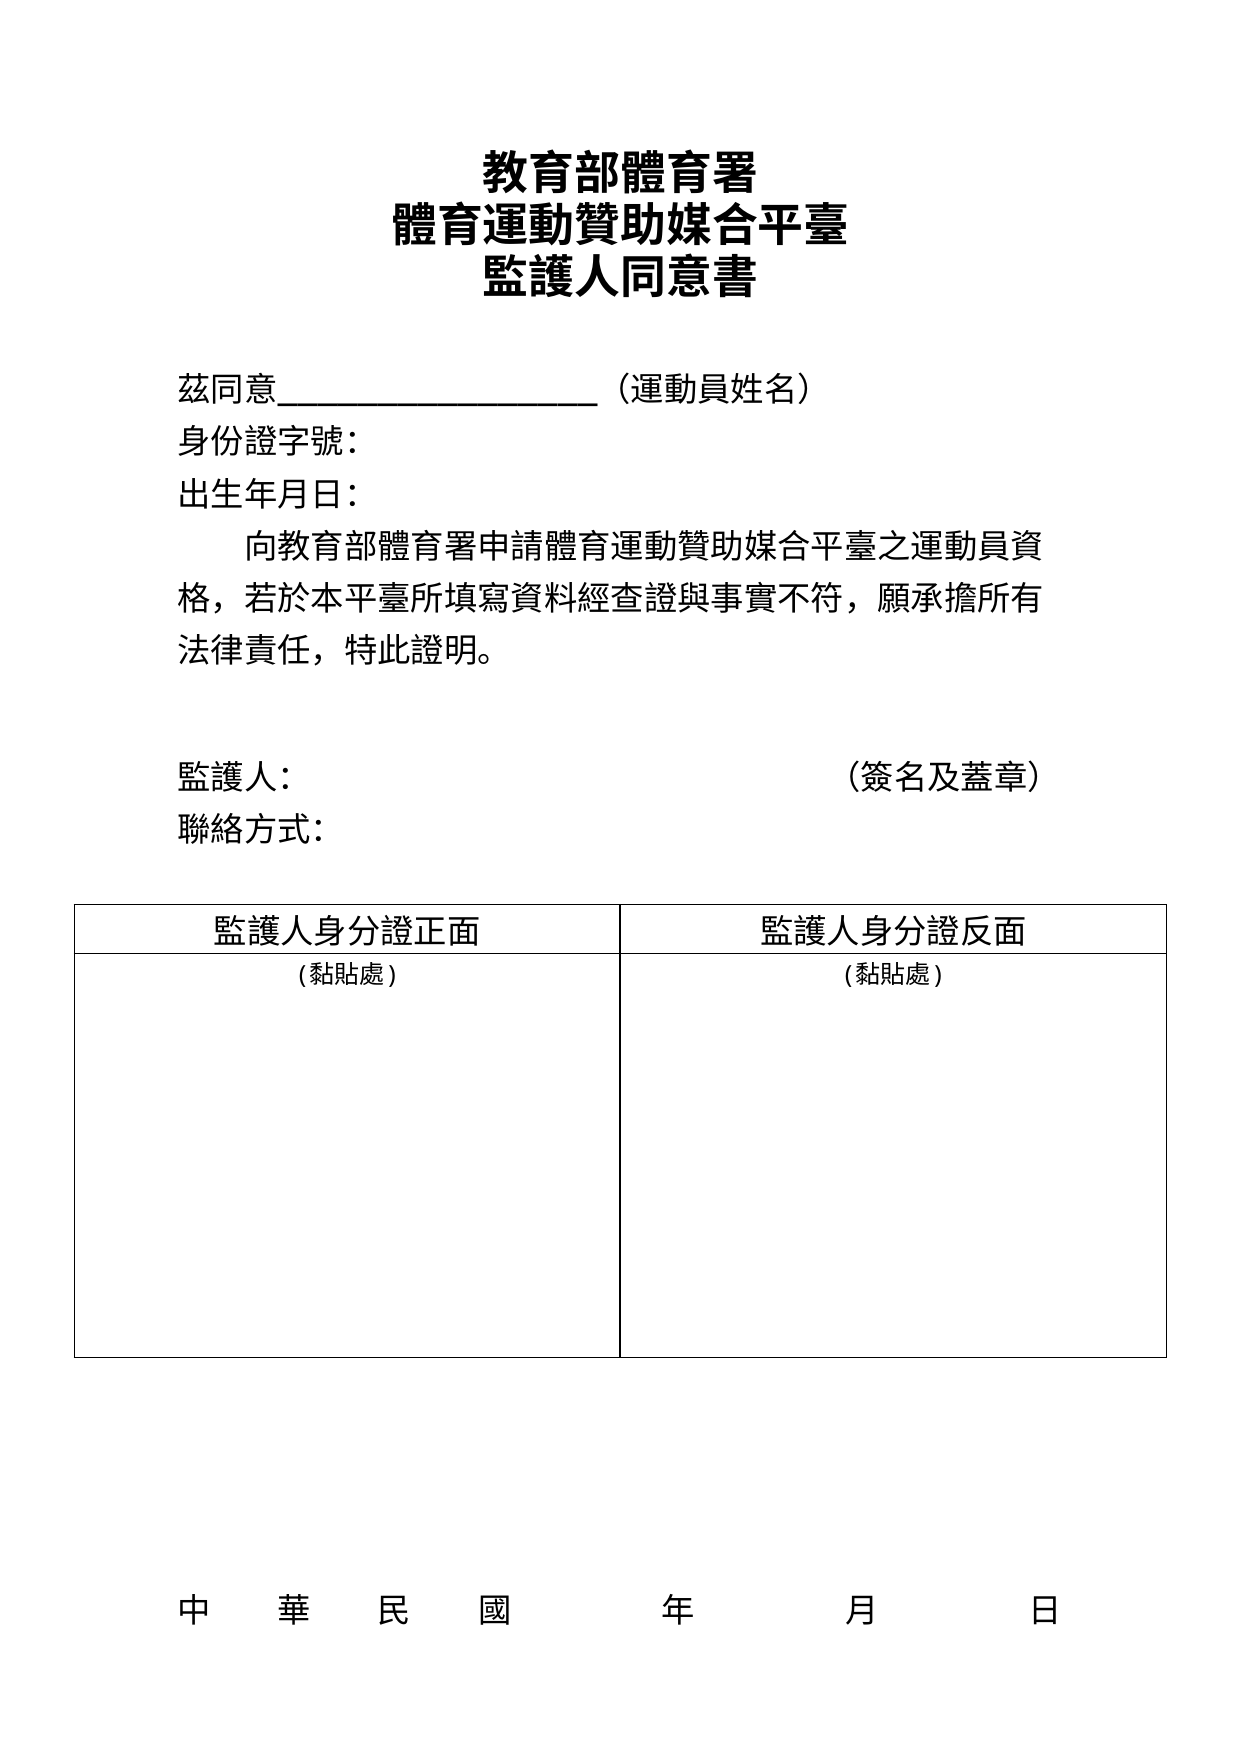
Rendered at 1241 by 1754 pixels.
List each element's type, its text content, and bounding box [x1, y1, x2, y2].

text 教育部體育署 [177, 148, 1063, 200]
text 出生年月日： [177, 464, 1063, 516]
text 監護人同意書 [177, 252, 1063, 304]
text 茲同意________________（運動員姓名） [177, 360, 1063, 412]
text 體育運動贊助媒合平臺 [177, 200, 1063, 252]
text 身份證字號： [177, 412, 1063, 464]
table_header 監護人身分證正面 [75, 905, 619, 953]
text 聯絡方式： [177, 800, 1063, 852]
table_cell (黏貼處) [621, 954, 1166, 1357]
table_cell (黏貼處) [75, 954, 619, 1357]
text 向教育部體育署申請體育運動贊助媒合平臺之運動員資格，若於本平臺所填寫資料經查證與事實不符，願承擔所有法律責任，特此證明。 [177, 516, 1063, 673]
text 監護人： （簽名及蓋章） [177, 748, 1063, 800]
table_header 監護人身分證反面 [621, 905, 1166, 953]
text 中華民國 年 月 日 [177, 1583, 1063, 1632]
